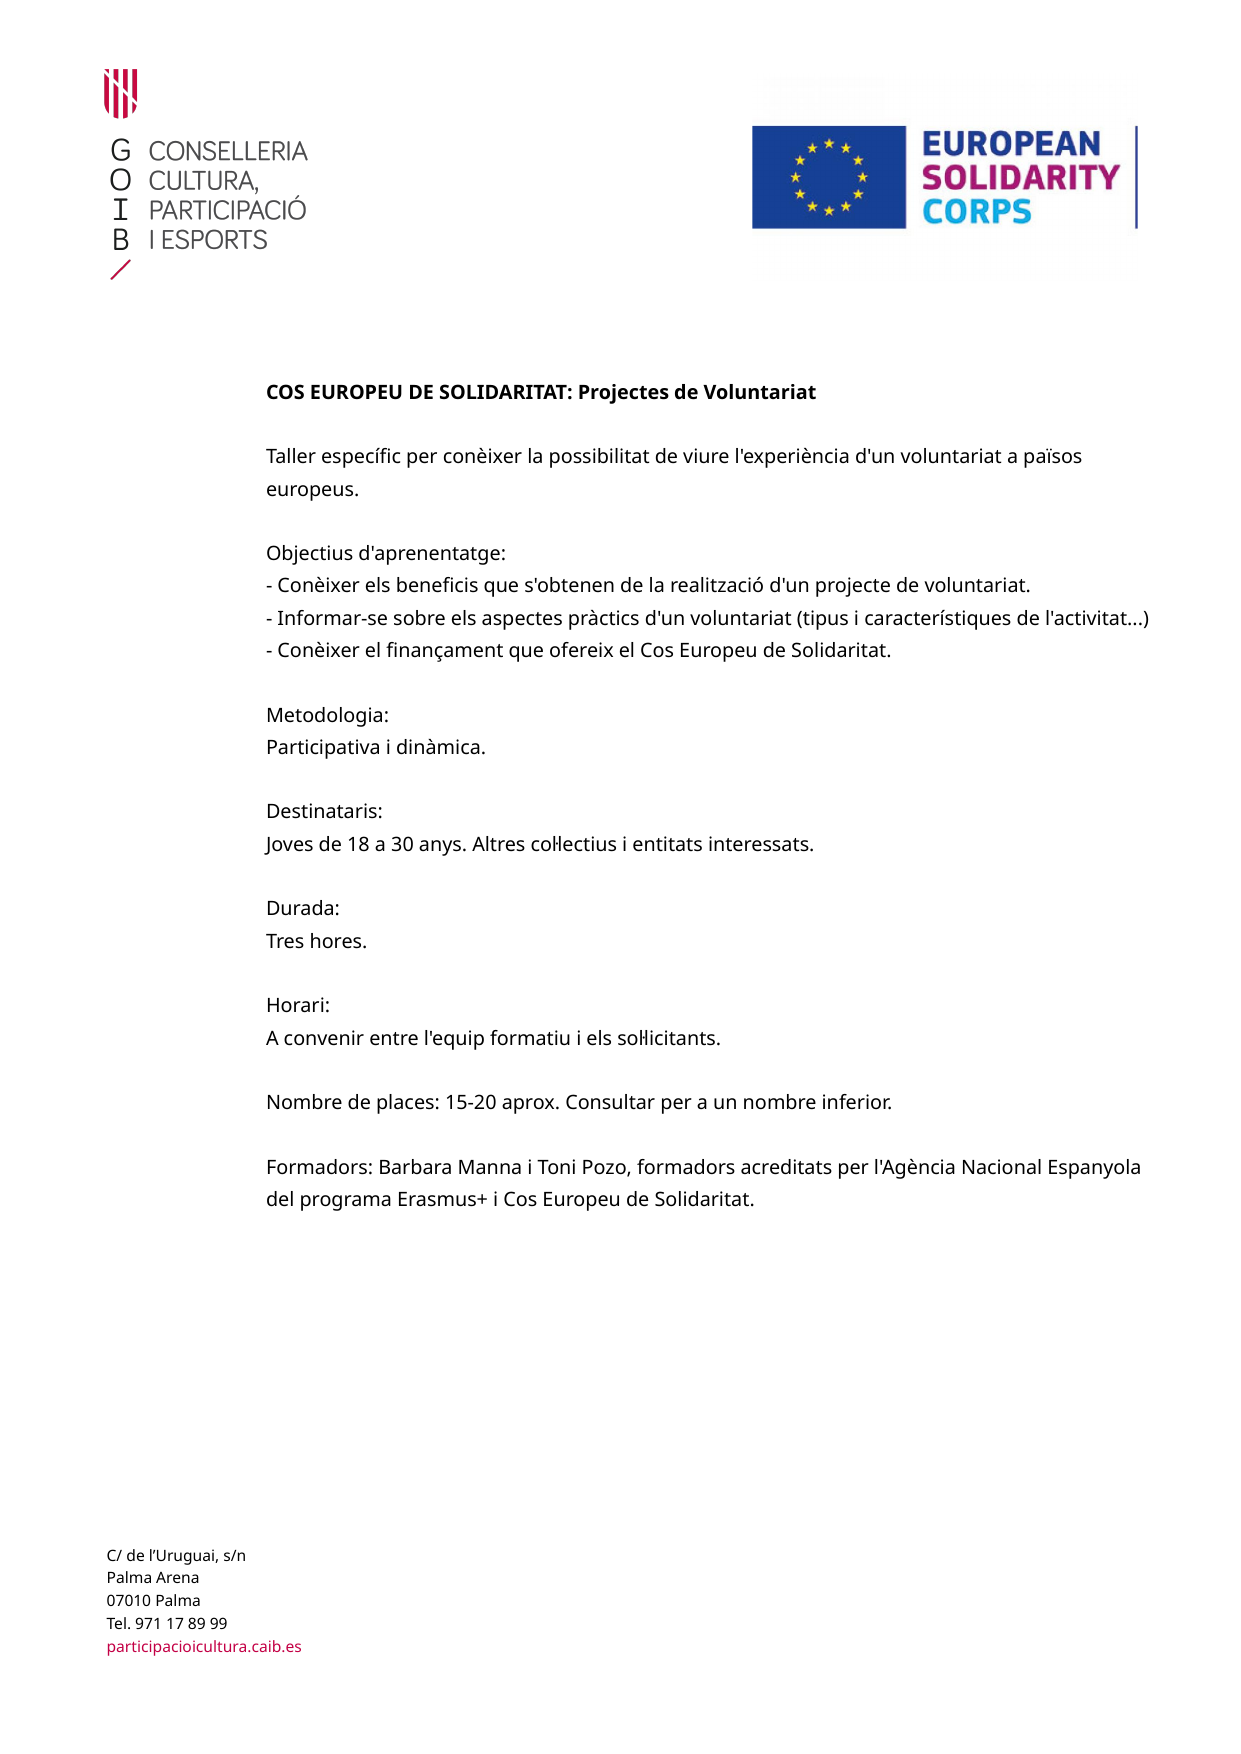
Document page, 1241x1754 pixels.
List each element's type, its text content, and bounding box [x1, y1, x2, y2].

picture [752, 73, 1138, 281]
text Joves de 18 a 30 anys. Altres col·lectius i entitats interessats. [266, 830, 1152, 857]
text Metodologia: [266, 701, 1152, 728]
text Destinataris: [266, 798, 1152, 825]
picture [83, 51, 399, 299]
text Horari: [266, 991, 1152, 1018]
text COS EUROPEU DE SOLIDARITAT: Projectes de Voluntariat [266, 378, 1152, 405]
text Participativa i dinàmica. [266, 733, 1152, 760]
text - Conèixer el finançament que ofereix el Cos Europeu de Solidaritat. [266, 636, 1152, 663]
text Tres hores. [266, 927, 1152, 954]
text Taller específic per conèixer la possibilitat de viure l'experiència d'un voluntariat a països europeus. [266, 442, 1152, 502]
text Durada: [266, 894, 1152, 922]
text Formadors: Barbara Manna i Toni Pozo, formadors acreditats per l'Agència Nacional Espanyola del programa Erasmus+ i Cos Europeu de Solidaritat. [266, 1153, 1152, 1212]
text Nombre de places: 15-20 aprox. Consultar per a un nombre inferior. [266, 1088, 1152, 1115]
text Objectius d'aprenentatge: [266, 539, 1152, 566]
text - Informar-se sobre els aspectes pràctics d'un voluntariat (tipus i característiques de l'activitat...) [266, 604, 1152, 631]
text - Conèixer els beneficis que s'obtenen de la realització d'un projecte de voluntariat. [266, 572, 1152, 599]
text A convenir entre l'equip formatiu i els sol·licitants. [266, 1024, 1152, 1051]
